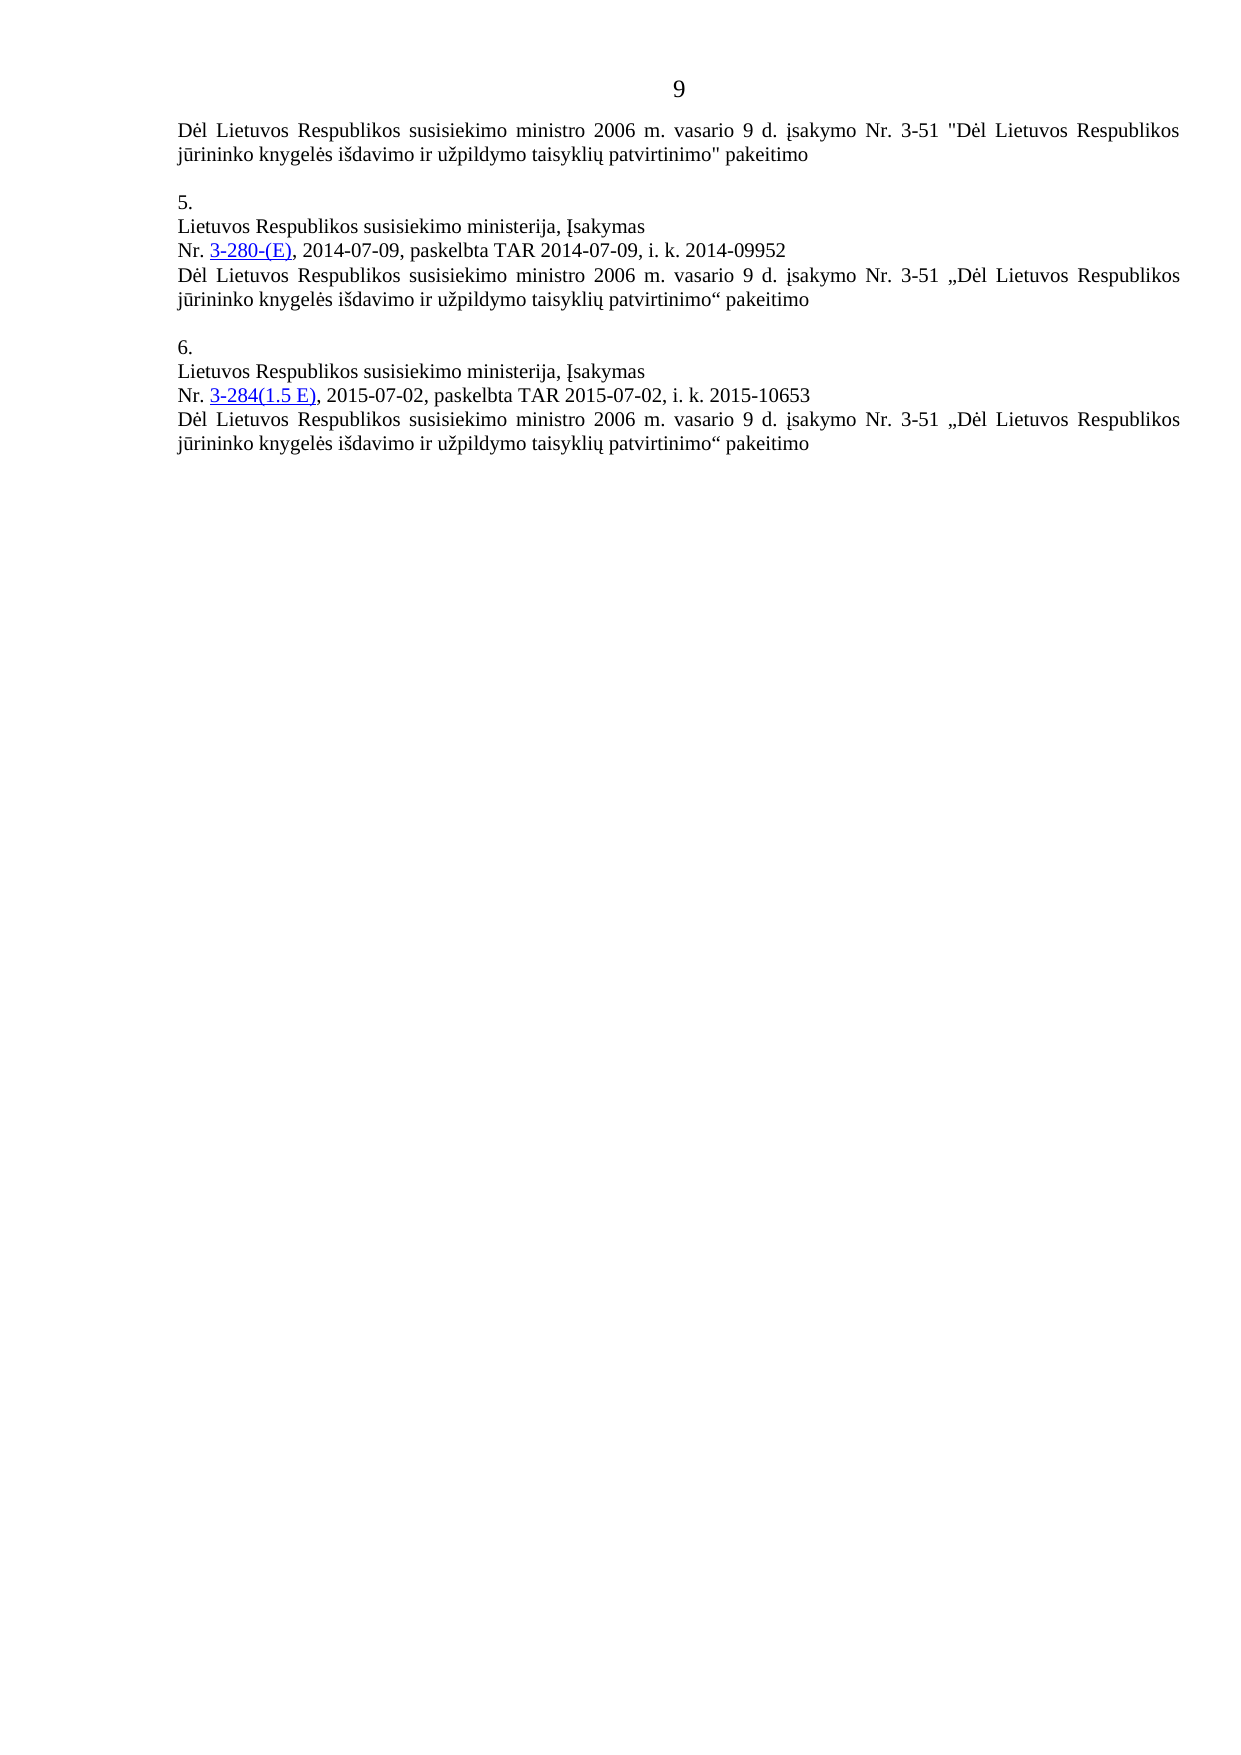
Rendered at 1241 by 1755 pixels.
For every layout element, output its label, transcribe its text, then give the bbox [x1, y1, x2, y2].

text 6. [177, 335, 1181, 359]
text Dėl Lietuvos Respublikos susisiekimo ministro 2006 m. vasario 9 d. įsakymo Nr. 3-51 "Dėl Lietuvos Respublikos jūrininko knygelės išdavimo ir užpildymo taisyklių patvirtinimo" pakeitimo [177, 118, 1181, 166]
text Dėl Lietuvos Respublikos susisiekimo ministro 2006 m. vasario 9 d. įsakymo Nr. 3-51 „Dėl Lietuvos Respublikos jūrininko knygelės išdavimo ir užpildymo taisyklių patvirtinimo“ pakeitimo [177, 262, 1181, 311]
text Nr. 3-280-(E), 2014-07-09, paskelbta TAR 2014-07-09, i. k. 2014-09952 [177, 238, 1181, 262]
text Lietuvos Respublikos susisiekimo ministerija, Įsakymas [177, 214, 1181, 238]
text Lietuvos Respublikos susisiekimo ministerija, Įsakymas [177, 359, 1181, 383]
text 5. [177, 190, 1181, 214]
text Dėl Lietuvos Respublikos susisiekimo ministro 2006 m. vasario 9 d. įsakymo Nr. 3-51 „Dėl Lietuvos Respublikos jūrininko knygelės išdavimo ir užpildymo taisyklių patvirtinimo“ pakeitimo [177, 407, 1181, 455]
text Nr. 3-284(1.5 E), 2015-07-02, paskelbta TAR 2015-07-02, i. k. 2015-10653 [177, 383, 1181, 407]
